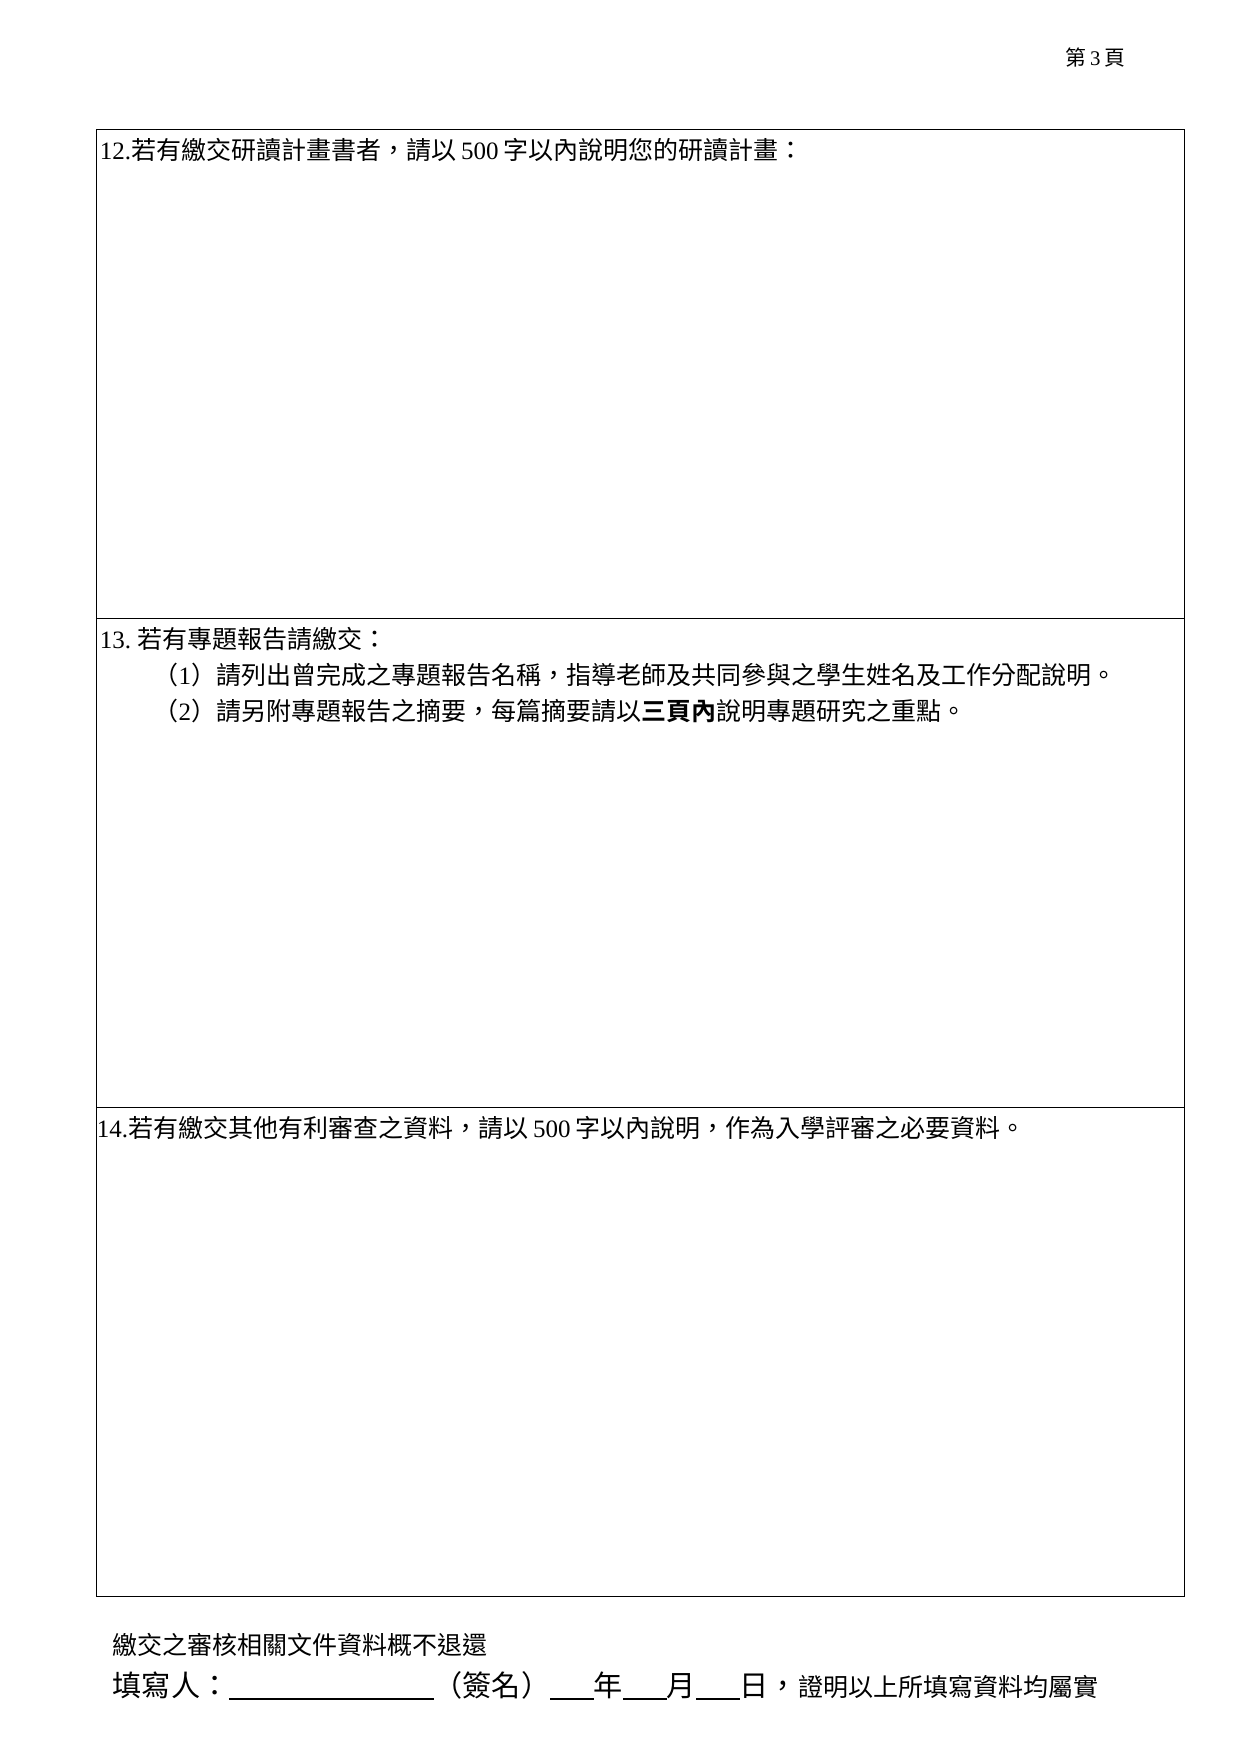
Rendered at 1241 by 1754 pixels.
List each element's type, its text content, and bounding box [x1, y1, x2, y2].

text 填寫人： （簽名） 年 月 日，證明以上所填寫資料均屬實 [112, 1662, 1125, 1704]
table_header 12.若有繳交研讀計畫書者，請以500字以內說明您的研讀計畫： [97, 130, 1184, 618]
table_cell 13. 若有專題報告請繳交： （1）請列出曾完成之專題報告名稱，指導老師及共同參與之學生姓名及工作分配說明。 （2）請另附專題報告之摘要，每篇摘要請以三頁內說明專題研究之重點。 [97, 619, 1184, 1107]
text 繳交之審核相關文件資料概不退還 [112, 1626, 1125, 1662]
table_cell 14.若有繳交其他有利審查之資料，請以500字以內說明，作為入學評審之必要資料。 [97, 1108, 1184, 1596]
